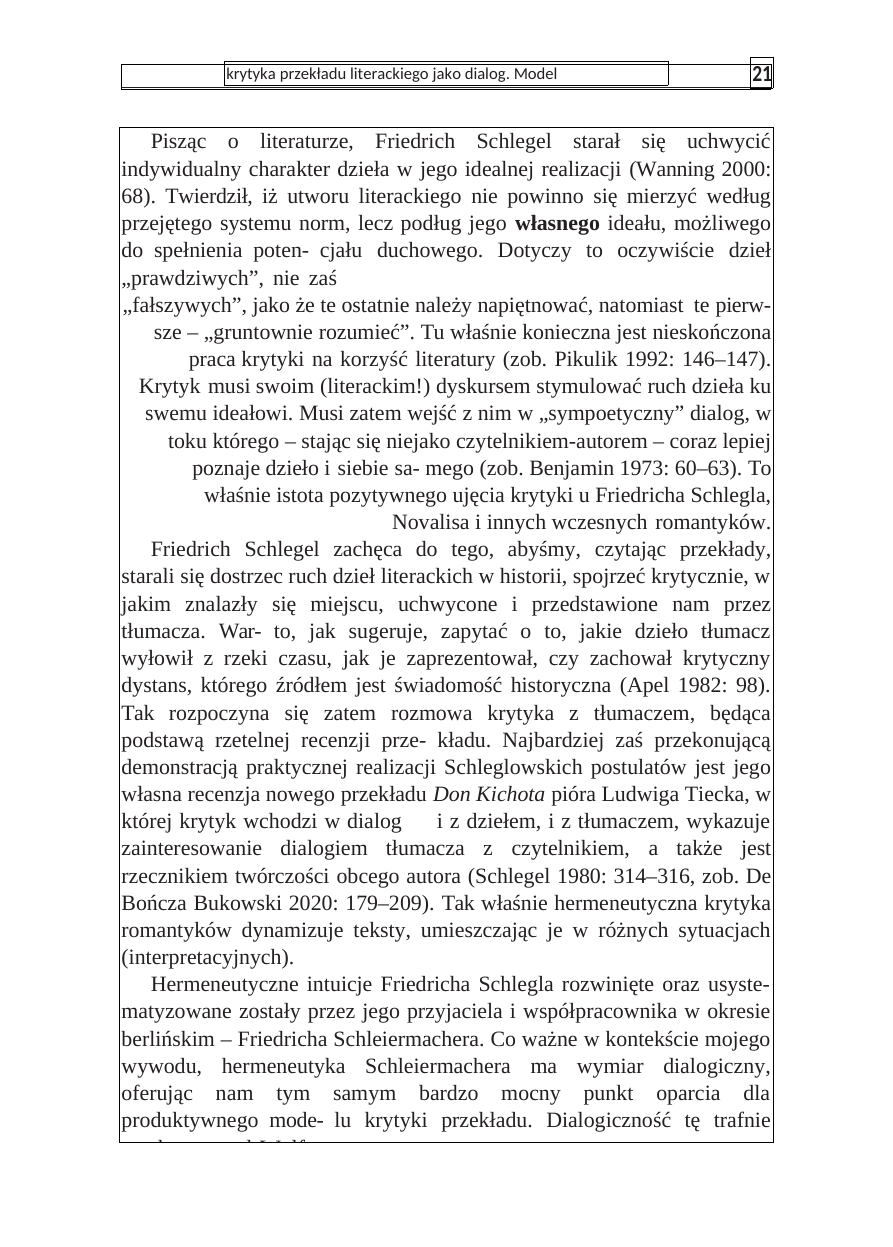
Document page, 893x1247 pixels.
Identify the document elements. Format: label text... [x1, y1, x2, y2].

text krytyka przekładu literackiego jako dialog. Model hermeneutyczny [226, 65, 668, 85]
text Pisząc o literaturze, Friedrich Schlegel starał się uchwycić indywidualny charakter dzieła w jego idealnej realizacji (Wanning 2000: 68). Twierdził, iż utworu literackiego nie powinno się mierzyć według przejętego systemu norm, lecz podług jego własnego ideału, możliwego do spełnienia poten- cjału duchowego. Dotyczy to oczywiście dzieł „prawdziwych”, nie zaś [121, 128, 771, 290]
text Hermeneutyczne intuicje Friedricha Schlegla rozwinięte oraz usyste- matyzowane zostały przez jego przyjaciela i współpracownika w okresie berlińskim – Friedricha Schleiermachera. Co ważne w kontekście mojego wywodu, hermeneutyka Schleiermachera ma wymiar dialogiczny, oferując nam tym samym bardzo mocny punkt oparcia dla produktywnego mode- lu krytyki przekładu. Dialogiczność tę trafnie wyeksponował Wolfgang [121, 971, 771, 1142]
text 21 [752, 59, 773, 87]
text Friedrich Schlegel zachęca do tego, abyśmy, czytając przekłady, starali się dostrzec ruch dzieł literackich w historii, spojrzeć krytycznie, w jakim znalazły się miejscu, uchwycone i przedstawione nam przez tłumacza. War- to, jak sugeruje, zapytać o to, jakie dzieło tłumacz wyłowił z rzeki czasu, jak je zaprezentował, czy zachował krytyczny dystans, którego źródłem jest świadomość historyczna (Apel 1982: 98). Tak rozpoczyna się zatem rozmowa krytyka z tłumaczem, będąca podstawą rzetelnej recenzji prze- kładu. Najbardziej zaś przekonującą demonstracją praktycznej realizacji Schleglowskich postulatów jest jego własna recenzja nowego przekładu Don Kichota pióra Ludwiga Tiecka, w której krytyk wchodzi w dialog i z dziełem, i z tłumaczem, wykazuje zainteresowanie dialogiem tłumacza z czytelnikiem, a także jest rzecznikiem twórczości obcego autora (Schlegel 1980: 314–316, zob. De Bończa Bukowski 2020: 179–209). Tak właśnie hermeneutyczna krytyka romantyków dynamizuje teksty, umieszczając je w różnych sytuacjach (interpretacyjnych). [121, 536, 771, 969]
text „fałszywych”, jako że te ostatnie należy napiętnować, natomiast te pierw- sze – „gruntownie rozumieć”. Tu właśnie konieczna jest nieskończona praca krytyki na korzyść literatury (zob. Pikulik 1992: 146–147). Krytyk musi swoim (literackim!) dyskursem stymulować ruch dzieła ku swemu ideałowi. Musi zatem wejść z nim w „sympoetyczny” dialog, w toku którego – stając się niejako czytelnikiem-autorem – coraz lepiej poznaje dzieło i siebie sa- mego (zob. Benjamin 1973: 60–63). To właśnie istota pozytywnego ujęcia krytyki u Friedricha Schlegla, Novalisa i innych wczesnych romantyków. [121, 292, 771, 534]
